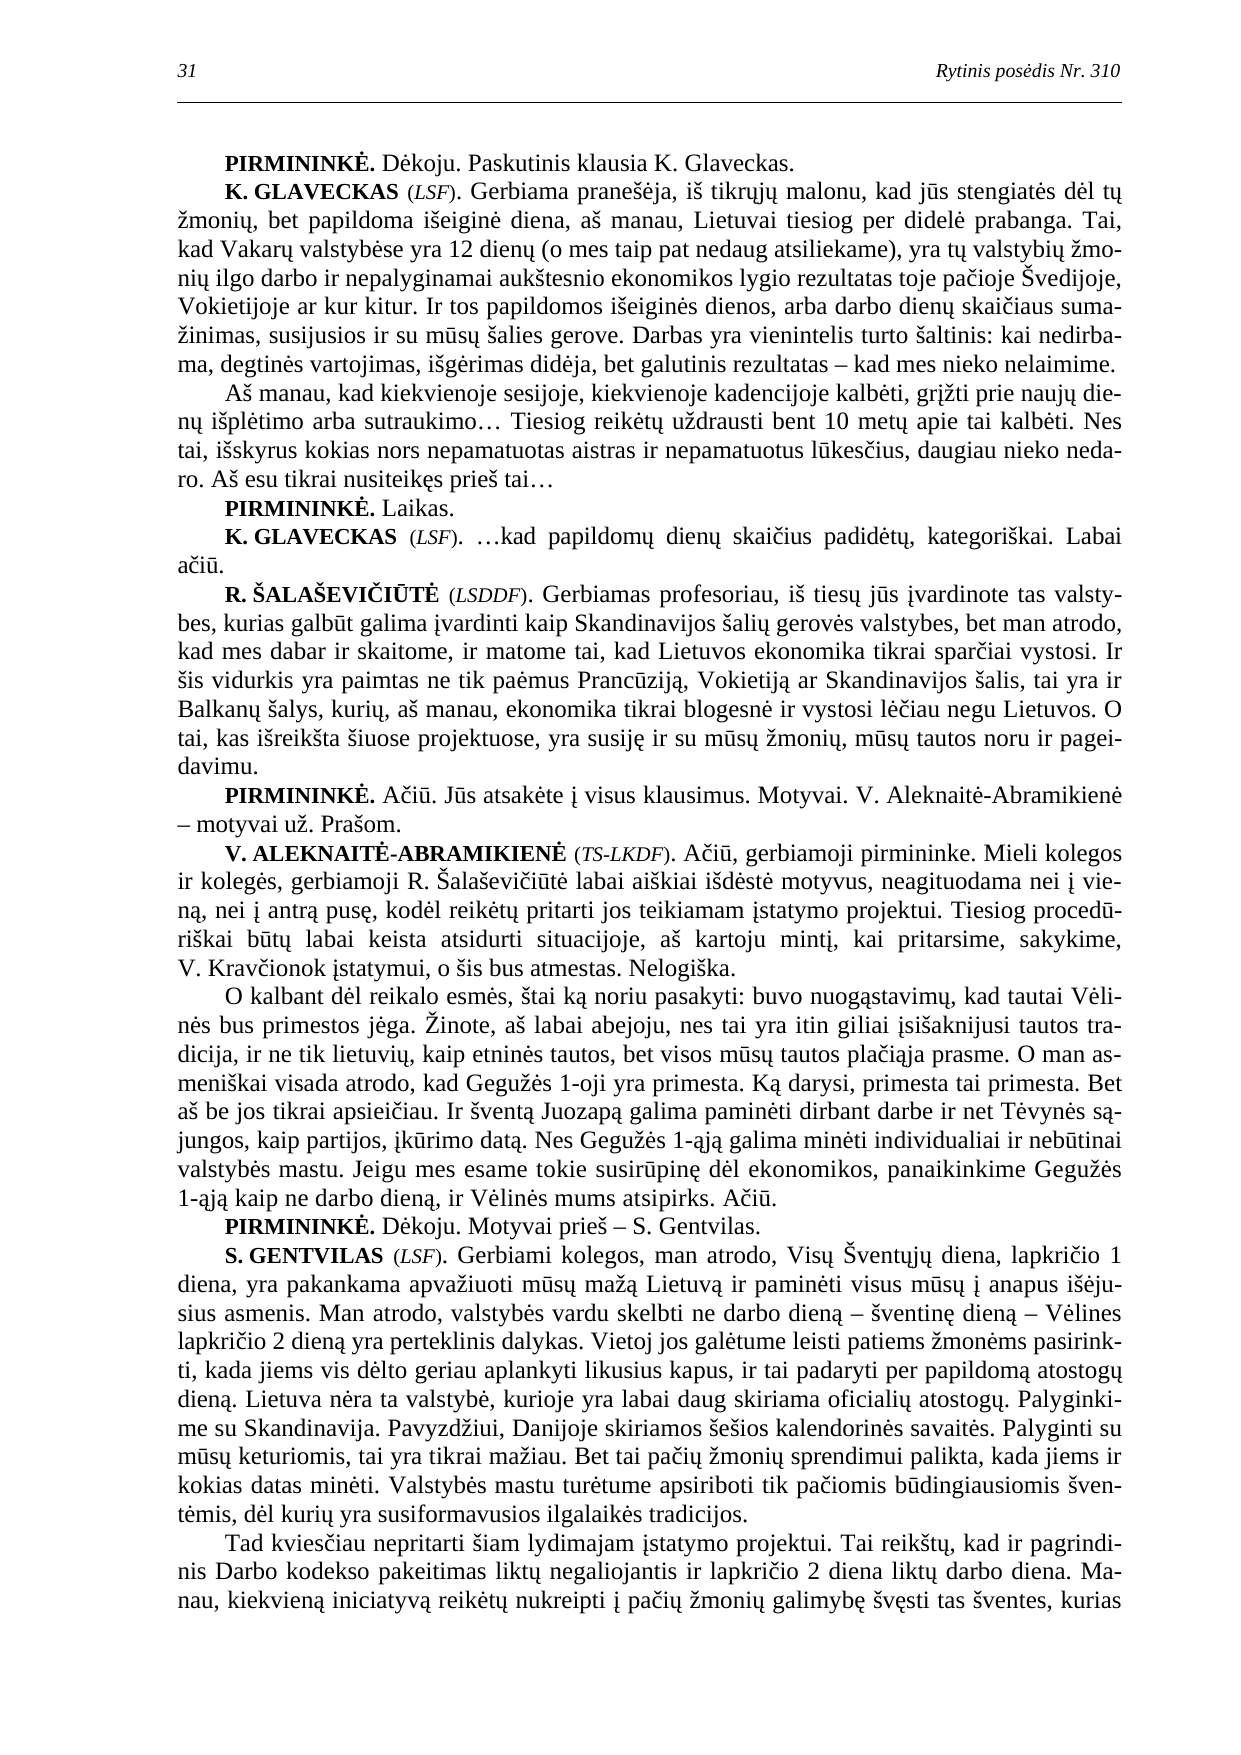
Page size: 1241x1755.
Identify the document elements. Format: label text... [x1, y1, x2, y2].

text PIRMININKĖ. Dė­ko­ju. Mo­ty­vai prieš – S. Gent­vi­las. [177, 1211, 1122, 1240]
text PIRMININKĖ. Ačiū. Jūs at­sa­kė­te į vi­sus klau­si­mus. Mo­ty­vai. V. Alek­nai­tė-Ab­ra­mi­kie­nė – mo­ty­vai už. Pra­šom. [177, 780, 1122, 838]
text K. GLAVECKAS (LSF). Ger­bia­ma pra­ne­šė­ja, iš tik­rų­jų ma­lo­nu, kad jūs sten­gia­tės dėl tų žmo­nių, bet pa­pil­do­ma iš­ei­gi­nė die­na, aš ma­nau, Lie­tu­vai tie­siog per di­de­lė pra­ban­ga. Tai, kad Va­ka­rų vals­ty­bė­se yra 12 die­nų (o mes taip pat ne­daug at­si­lie­ka­me), yra tų vals­ty­bių žmo­nių il­go dar­bo ir ne­pa­ly­gi­na­mai aukš­tes­nio eko­no­mi­kos ly­gio re­zul­ta­tas to­je pa­čio­je Šve­di­jo­je, Vo­kie­ti­jo­je ar kur ki­tur. Ir tos pa­pil­do­mos iš­ei­gi­nės die­nos, ar­ba dar­bo die­nų skai­čiaus su­ma­ži­ni­mas, su­si­ju­sios ir su mū­sų ša­lies ge­ro­ve. Dar­bas yra vie­nin­te­lis tur­to šal­ti­nis: kai ne­dir­ba­ma, deg­ti­nės var­to­ji­mas, iš­gė­ri­mas di­dė­ja, bet ga­lu­ti­nis re­zul­ta­tas – kad mes nie­ko ne­lai­mi­me. [177, 176, 1122, 378]
text V. ALEKNAITĖ-ABRAMIKIENĖ (TS-LKDF). Ačiū, ger­bia­mo­ji pir­mi­nin­ke. Mie­li ko­le­gos ir ko­le­gės, ger­bia­mo­ji R. Ša­la­še­vi­čiū­tė la­bai aiš­kiai iš­dės­tė mo­ty­vus, ne­agi­tuo­da­ma nei į vie­ną, nei į an­trą pu­sę, ko­dėl rei­kė­tų pri­tar­ti jos tei­kia­mam įsta­ty­mo pro­jek­tui. Tie­siog pro­ce­dū­riš­kai bū­tų la­bai keis­ta at­si­dur­ti si­tu­a­ci­jo­je, aš kar­to­ju min­tį, kai pri­tar­si­me, sa­ky­ki­me, V. Krav­čio­nok įsta­ty­mui, o šis bus at­mes­tas. Ne­lo­giš­ka. [177, 838, 1122, 981]
text O kal­bant dėl rei­ka­lo es­mės, štai ką no­riu pa­sa­ky­ti: bu­vo nuo­gąs­ta­vi­mų, kad tau­tai Vė­li­nės bus pri­mes­tos jė­ga. Ži­no­te, aš la­bai abe­jo­ju, nes tai yra itin gi­liai įsi­šak­ni­ju­si tau­tos tra­dici­ja, ir ne tik lie­tu­vių, kaip et­ni­nės tau­tos, bet vi­sos mū­sų tau­tos pla­či­ą­ja pras­me. O man as­me­niš­kai vi­sa­da at­ro­do, kad Ge­gu­žės 1-oji yra pri­mes­ta. Ką da­ry­si, pri­mes­ta tai pri­mes­ta. Bet aš be jos tik­rai ap­si­ei­čiau. Ir šven­tą Juo­za­pą ga­li­ma pa­mi­nė­ti dir­bant dar­be ir net Tė­vy­nės są­jun­gos, kaip par­ti­jos, įkū­ri­mo da­tą. Nes Ge­gu­žės 1-ąją ga­li­ma mi­nė­ti in­di­vi­du­a­liai ir ne­bū­ti­nai vals­ty­bės mas­tu. Jei­gu mes esa­me to­kie su­si­rū­pi­nę dėl eko­no­mi­kos, pa­nai­kin­ki­me Ge­gu­žės 1-ąją kaip ne dar­bo die­ną, ir Vė­li­nės mums at­si­pirks. Ačiū. [177, 981, 1122, 1211]
text Aš ma­nau, kad kiek­vie­no­je se­si­jo­je, kiek­vie­no­je ka­den­ci­jo­je kal­bė­ti, grįž­ti prie nau­jų die­nų iš­plė­ti­mo ar­ba su­trau­ki­mo… Tie­siog rei­kė­tų už­draus­ti bent 10 me­tų apie tai kal­bė­ti. Nes tai, iš­sky­rus ko­kias nors ne­pa­ma­tuo­tas aist­ras ir ne­pa­ma­tuo­tus lū­kes­čius, dau­giau nie­ko ne­da­ro. Aš esu tik­rai nu­si­tei­kęs prieš tai… [177, 378, 1122, 493]
text Tad kvies­čiau ne­pri­tar­ti šiam ly­di­ma­jam įsta­ty­mo pro­jek­tui. Tai reikš­tų, kad ir pa­grin­di­nis Dar­bo ko­dek­so pa­kei­ti­mas lik­tų ne­ga­lio­jan­tis ir lap­kri­čio 2 die­na lik­tų dar­bo die­na. Ma­nau, kiek­vie­ną ini­cia­ty­vą rei­kė­tų nu­kreip­ti į pa­čių žmo­nių ga­li­my­bę švęs­ti tas šven­tes, ku­rias [177, 1528, 1122, 1614]
text S. GENTVILAS (LSF). Ger­bia­mi ko­le­gos, man at­ro­do, Vi­sų Šven­tų­jų die­na, lap­kri­čio 1 die­na, yra pa­kan­ka­ma ap­va­žiuo­ti mū­sų ma­žą Lie­tu­vą ir pa­mi­nė­ti vi­sus mū­sų į ana­pus iš­ėju­sius as­me­nis. Man at­ro­do, vals­ty­bės var­du skelb­ti ne dar­bo die­ną – šven­ti­nę die­ną – Vė­li­nes lap­kri­čio 2 die­ną yra per­tek­li­nis da­ly­kas. Vie­toj jos ga­lė­tu­me leis­ti pa­tiems žmo­nėms pa­si­rink­ti, ka­da jiems vis dėl­to ge­riau ap­lan­ky­ti li­ku­sius ka­pus, ir tai pa­da­ry­ti per pa­pil­do­mą atos­to­gų die­ną. Lie­tu­va nė­ra ta vals­ty­bė, ku­rio­je yra la­bai daug ski­ria­ma ofi­cia­lių atos­to­gų. Pa­ly­gin­ki­me su Skan­di­na­vi­ja. Pa­vyz­džiui, Da­ni­jo­je ski­ria­mos še­šios ka­len­do­ri­nės sa­vai­tės. Pa­ly­gin­ti su mū­sų ke­tu­rio­mis, tai yra tik­rai ma­žiau. Bet tai pa­čių žmo­nių spren­di­mui pa­lik­ta, ka­da jiems ir ko­kias da­tas mi­nė­ti. Vals­ty­bės mas­tu tu­rė­tu­me ap­si­ri­bo­ti tik pa­čio­mis bū­din­giau­sio­mis šven­tė­mis, dėl ku­rių yra su­si­for­ma­vu­sios il­ga­lai­kės tra­di­ci­jos. [177, 1240, 1122, 1528]
text PIRMININKĖ. Dė­ko­ju. Pas­ku­ti­nis klau­sia K. Gla­vec­kas. [177, 148, 1122, 176]
text K. GLAVECKAS (LSF). …kad pa­pil­do­mų die­nų skai­čius pa­di­dė­tų, ka­te­go­riš­kai. La­bai ačiū. [177, 521, 1122, 579]
text PIRMININKĖ. Lai­kas. [177, 493, 1122, 521]
text R. ŠALAŠEVIČIŪTĖ (LSDDF). Ger­bia­mas pro­fe­so­riau, iš tie­sų jūs įvar­di­no­te tas vals­ty­bes, ku­rias gal­būt ga­li­ma įvar­din­ti kaip Skan­di­na­vi­jos ša­lių ge­ro­vės vals­ty­bes, bet man at­ro­do, kad mes da­bar ir skai­to­me, ir ma­to­me tai, kad Lie­tu­vos eko­no­mi­ka tik­rai spar­čiai vys­to­si. Ir šis vi­dur­kis yra pa­im­tas ne tik pa­ė­mus Pran­cū­zi­ją, Vo­kie­ti­ją ar Skan­di­na­vi­jos ša­lis, tai yra ir Bal­ka­nų ša­lys, ku­rių, aš ma­nau, eko­no­mi­ka tik­rai blo­ges­nė ir vys­to­si lė­čiau ne­gu Lie­tu­vos. O tai, kas iš­reikš­ta šiuo­se pro­jek­tuo­se, yra su­si­ję ir su mū­sų žmo­nių, mū­sų tau­tos no­ru ir pa­gei­da­vi­mu. [177, 579, 1122, 780]
